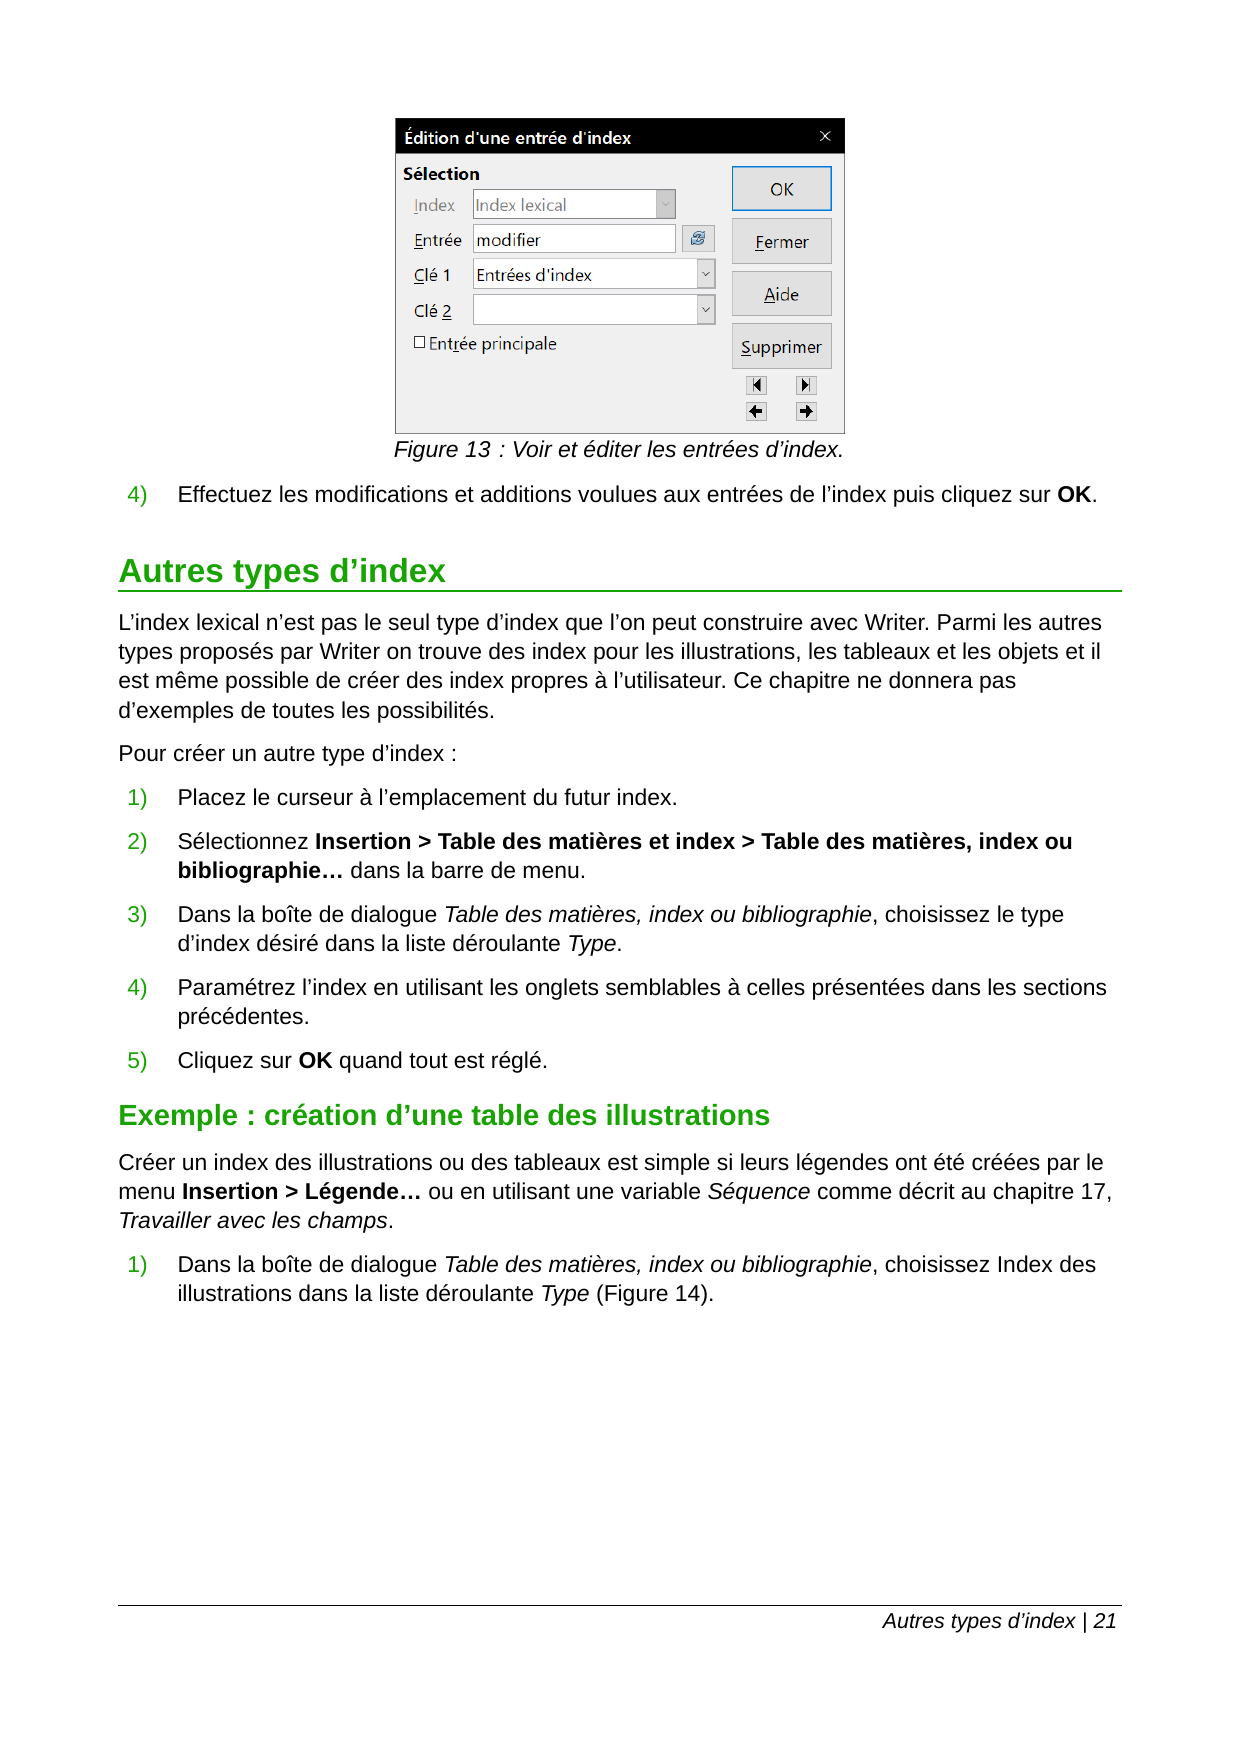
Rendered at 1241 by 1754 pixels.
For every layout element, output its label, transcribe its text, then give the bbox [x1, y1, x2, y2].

picture [395, 118, 845, 434]
subtitle Autres types d’index [118, 551, 1122, 590]
list Effectuez les modifications et additions voulues aux entrées de l’index puis cliquez sur OK. [148, 478, 1122, 507]
list Dans la boîte de dialogue Table des matières, index ou bibliographie, choisissez Index des illustrations dans la liste déroulante Type (Figure 14). [148, 1248, 1122, 1306]
text Créer un index des illustrations ou des tableaux est simple si leurs légendes ont été créées par le menu Insertion > Légende… ou en utilisant une variable Séquence comme décrit au chapitre 17, Travailler avec les champs. [118, 1146, 1122, 1233]
text Pour créer un autre type d’index : [118, 738, 1122, 767]
list Paramétrez l’index en utilisant les onglets semblables à celles présentées dans les sections précédentes. [148, 971, 1122, 1029]
list Dans la boîte de dialogue Table des matières, index ou bibliographie, choisissez le type d’index désiré dans la liste déroulante Type. [148, 898, 1122, 956]
list Placez le curseur à l’emplacement du futur index. [148, 781, 1122, 811]
list Cliquez sur OK quand tout est réglé. [148, 1044, 1122, 1073]
text L’index lexical n’est pas le seul type d’index que l’on peut construire avec Writer. Parmi les autres types proposés par Writer on trouve des index pour les illustrations, les tableaux et les objets et il est même possible de créer des index propres à l’utilisateur. Ce chapitre ne donnera pas d’exemples de toutes les possibilités. [118, 606, 1122, 723]
list Sélectionnez Insertion > Table des matières et index > Table des matières, index ou bibliographie… dans la barre de menu. [148, 825, 1122, 883]
text Figure 13 : Voir et éditer les entrées d’index. [118, 434, 1122, 463]
subtitle Exemple : création d’une table des illustrations [118, 1102, 1122, 1131]
